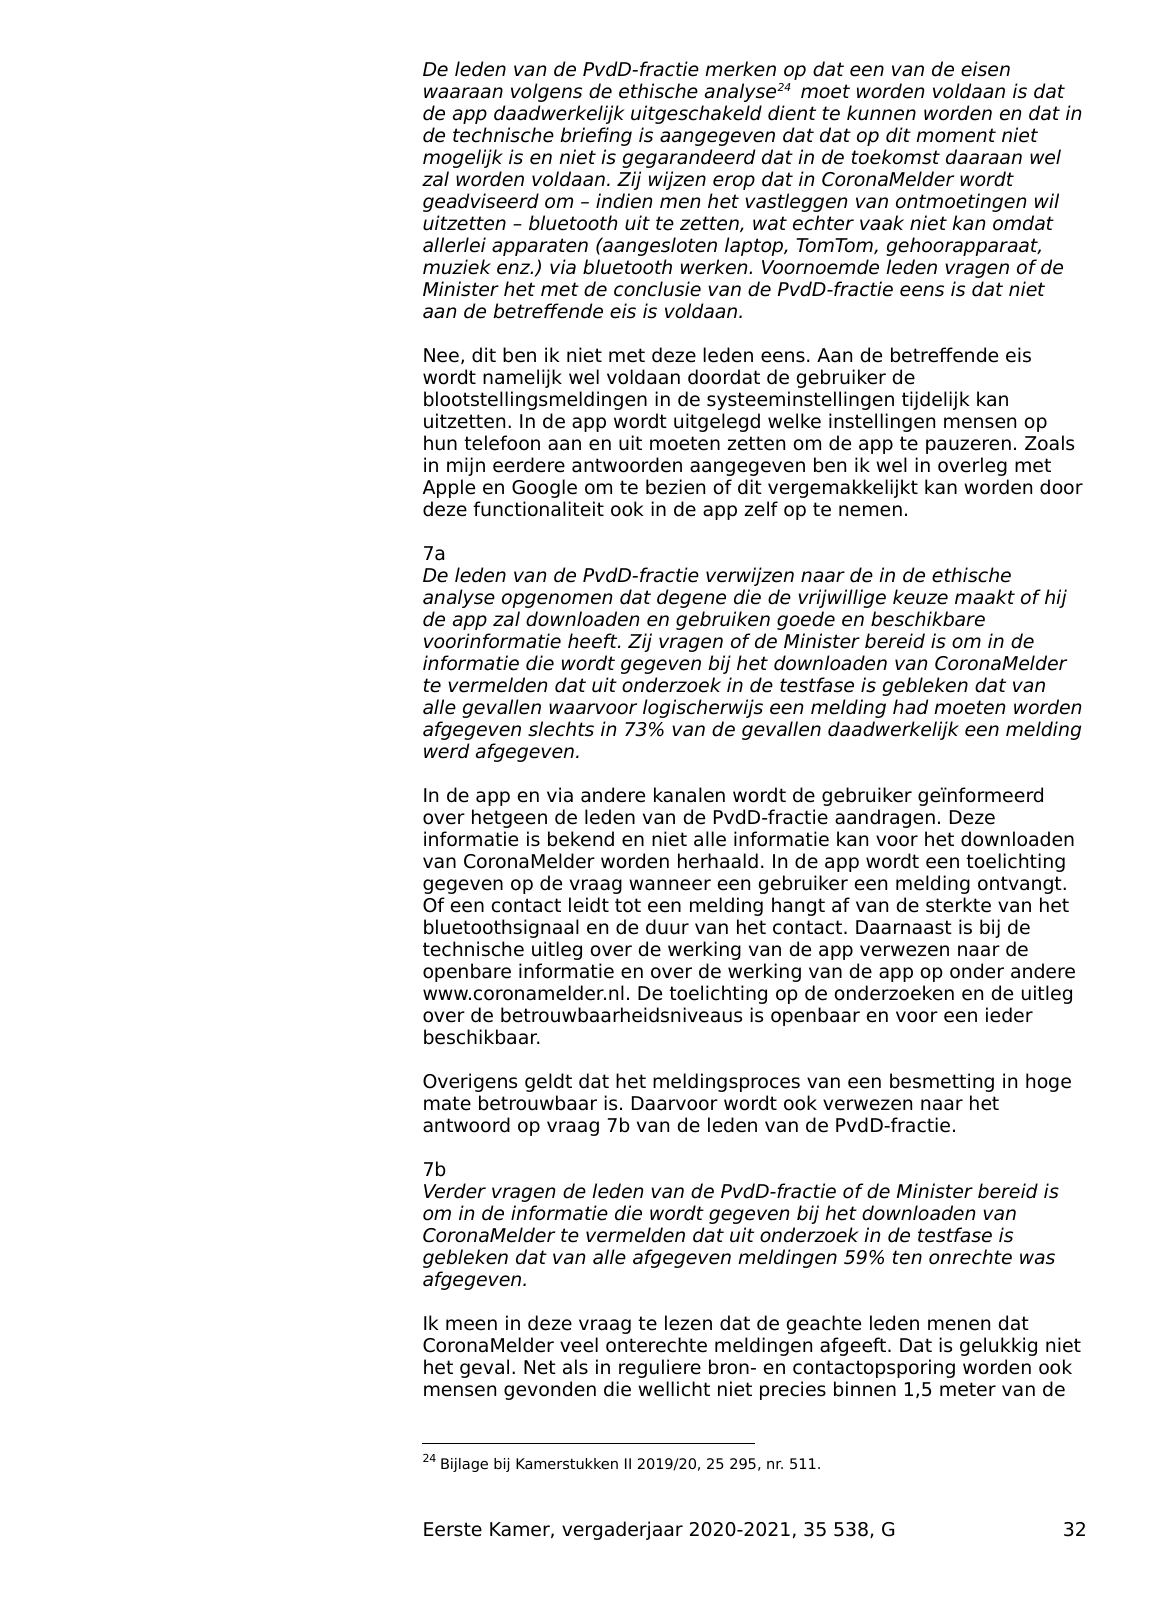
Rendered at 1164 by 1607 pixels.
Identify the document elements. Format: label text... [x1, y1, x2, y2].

text Ik meen in deze vraag te lezen dat de geachte leden menen dat CoronaMelder veel onterechte meldingen afgeeft. Dat is gelukkig niet het geval. Net als in reguliere bron- en contactopsporing worden ook mensen gevonden die wellicht niet precies binnen 1,5 meter van de [422, 1313, 1087, 1401]
text Verder vragen de leden van de PvdD-fractie of de Minister bereid is om in de informatie die wordt gegeven bij het downloaden van CoronaMelder te vermelden dat uit onderzoek in de testfase is gebleken dat van alle afgegeven meldingen 59% ten onrechte was afgegeven. [422, 1181, 1087, 1291]
text De leden van de PvdD-fractie verwijzen naar de in de ethische analyse opgenomen dat degene die de vrijwillige keuze maakt of hij de app zal downloaden en gebruiken goede en beschikbare voorinformatie heeft. Zij vragen of de Minister bereid is om in de informatie die wordt gegeven bij het downloaden van CoronaMelder te vermelden dat uit onderzoek in de testfase is gebleken dat van alle gevallen waarvoor logischerwijs een melding had moeten worden afgegeven slechts in 73% van de gevallen daadwerkelijk een melding werd afgegeven. [422, 565, 1087, 763]
text In de app en via andere kanalen wordt de gebruiker geïnformeerd over hetgeen de leden van de PvdD-fractie aandragen. Deze informatie is bekend en niet alle informatie kan voor het downloaden van CoronaMelder worden herhaald. In de app wordt een toelichting gegeven op de vraag wanneer een gebruiker een melding ontvangt. Of een contact leidt tot een melding hangt af van de sterkte van het bluetoothsignaal en de duur van het contact. Daarnaast is bij de technische uitleg over de werking van de app verwezen naar de openbare informatie en over de werking van de app op onder andere www.coronamelder.nl. De toelichting op de onderzoeken en de uitleg over de betrouwbaarheidsniveaus is openbaar en voor een ieder beschikbaar. [422, 785, 1087, 1049]
text De leden van de PvdD-fractie merken op dat een van de eisen waaraan volgens de ethische analyse moet worden voldaan is dat de app daadwerkelijk uitgeschakeld dient te kunnen worden en dat in de technische briefing is aangegeven dat dat op dit moment niet mogelijk is en niet is gegarandeerd dat in de toekomst daaraan wel zal worden voldaan. Zij wijzen erop dat in CoronaMelder wordt geadviseerd om – indien men het vastleggen van ontmoetingen wil uitzetten – bluetooth uit te zetten, wat echter vaak niet kan omdat allerlei apparaten (aangesloten laptop, TomTom, gehoorapparaat, muziek enz.) via bluetooth werken. Voornoemde leden vragen of de Minister het met de conclusie van de PvdD-fractie eens is dat niet aan de betreffende eis is voldaan. [422, 59, 1087, 323]
text Nee, dit ben ik niet met deze leden eens. Aan de betreffende eis wordt namelijk wel voldaan doordat de gebruiker de blootstellingsmeldingen in de systeeminstellingen tijdelijk kan uitzetten. In de app wordt uitgelegd welke instellingen mensen op hun telefoon aan en uit moeten zetten om de app te pauzeren. Zoals in mijn eerdere antwoorden aangegeven ben ik wel in overleg met Apple en Google om te bezien of dit vergemakkelijkt kan worden door deze functionaliteit ook in de app zelf op te nemen. [422, 345, 1087, 521]
text 7b [422, 1159, 1087, 1181]
text Bijlage bij Kamerstukken II 2019/20, 25 295, nr. 511. [422, 1452, 1087, 1474]
text 7a [422, 543, 1087, 565]
text Overigens geldt dat het meldingsproces van een besmetting in hoge mate betrouwbaar is. Daarvoor wordt ook verwezen naar het antwoord op vraag 7b van de leden van de PvdD-fractie. [422, 1071, 1087, 1137]
